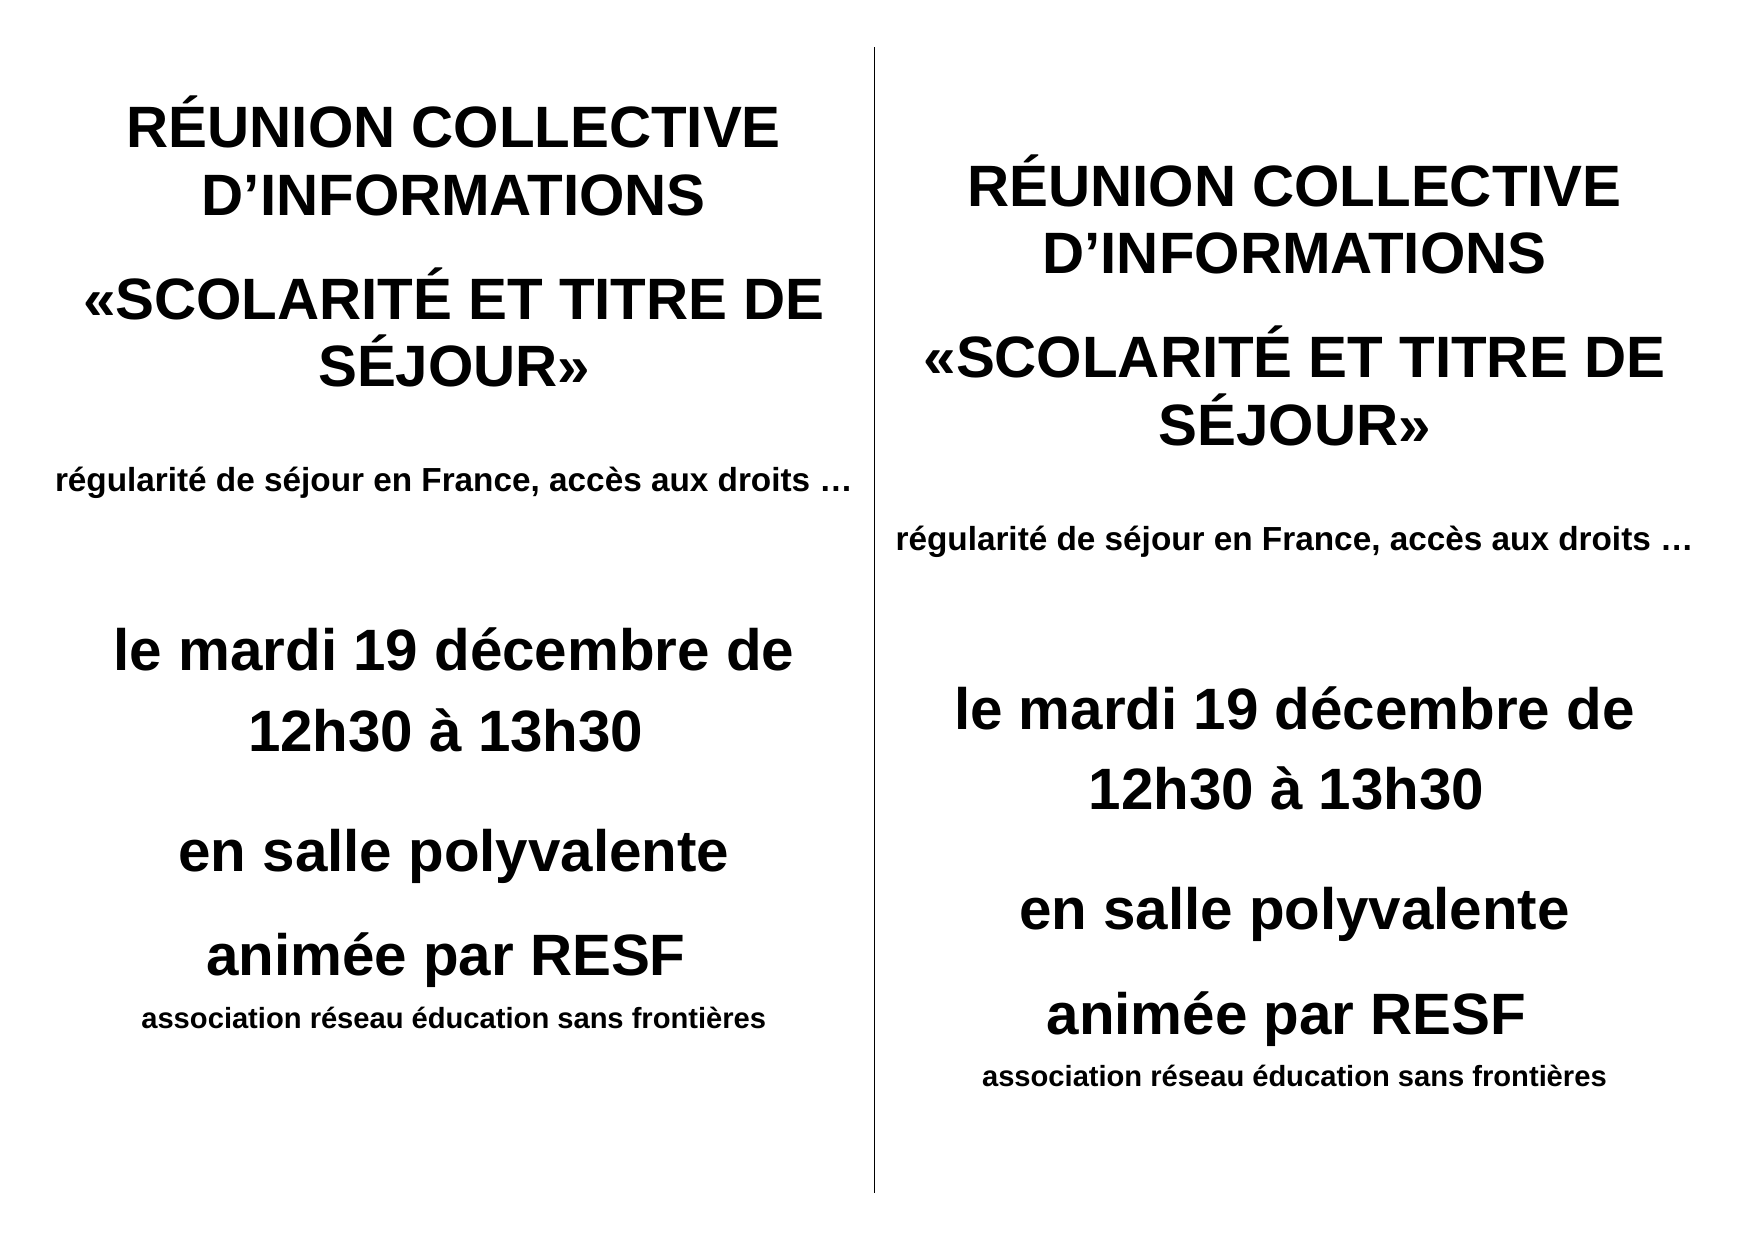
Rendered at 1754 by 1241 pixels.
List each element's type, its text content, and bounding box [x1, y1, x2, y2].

text régularité de séjour en France, accès aux droits … [36, 461, 872, 499]
title RÉUNION COLLECTIVE D’INFORMATIONS [36, 93, 872, 227]
title en salle polyvalente [36, 817, 872, 884]
title animée par RESF [876, 979, 1712, 1047]
text le mardi 19 décembre de 12h30 à 13h30 [876, 674, 1712, 822]
title «SCOLARITÉ ET TITRE DE SÉJOUR» [36, 265, 872, 399]
title «SCOLARITÉ ET TITRE DE SÉJOUR» [876, 323, 1712, 457]
title en salle polyvalente [876, 875, 1712, 942]
text régularité de séjour en France, accès aux droits … [876, 519, 1712, 557]
title animée par RESF [36, 921, 872, 988]
text association réseau éducation sans frontières [876, 1059, 1712, 1093]
text association réseau éducation sans frontières [36, 1001, 872, 1034]
title RÉUNION COLLECTIVE D’INFORMATIONS [876, 151, 1712, 286]
text le mardi 19 décembre de 12h30 à 13h30 [36, 616, 872, 764]
